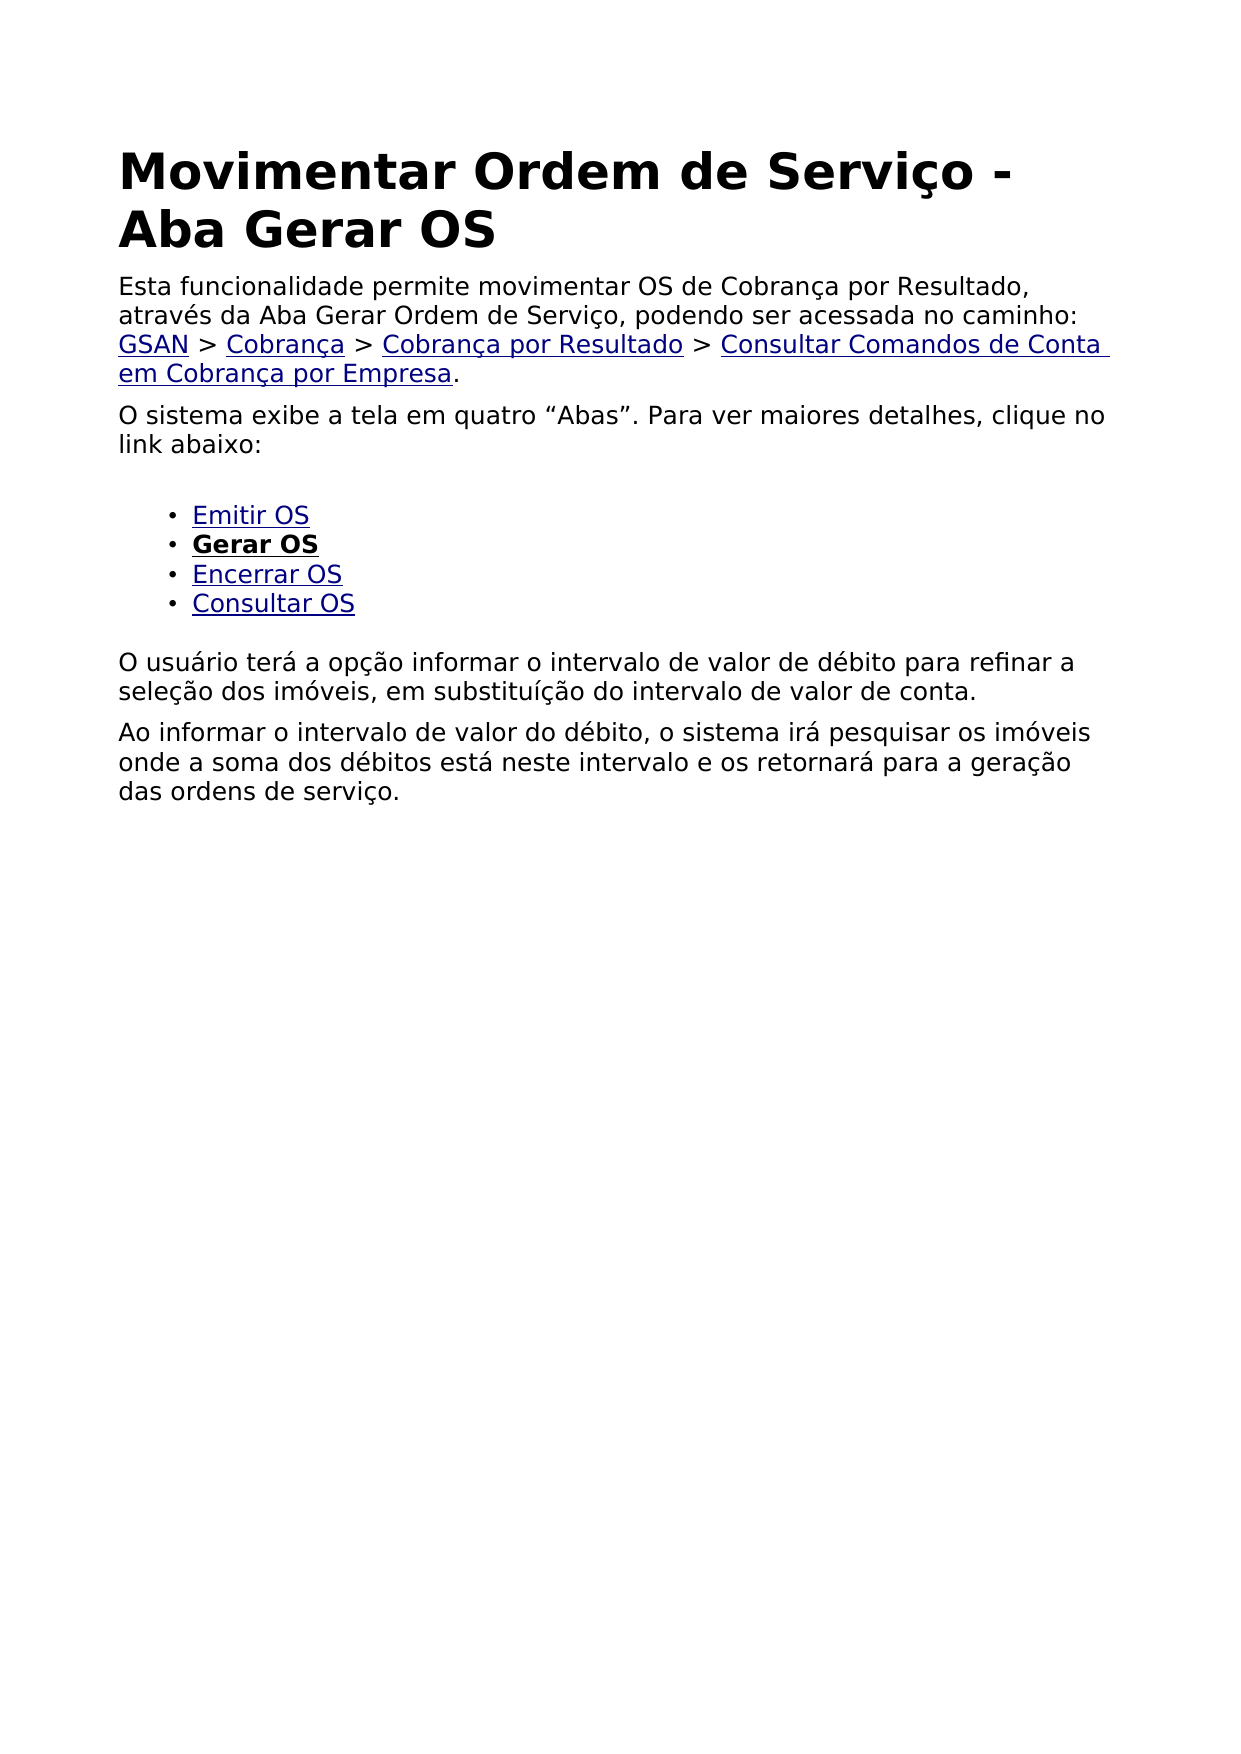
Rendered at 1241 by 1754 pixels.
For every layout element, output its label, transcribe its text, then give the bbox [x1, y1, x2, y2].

subtitle Movimentar Ordem de Serviço - Aba Gerar OS [118, 143, 1122, 259]
list Consultar OS [177, 589, 1122, 618]
text Esta funcionalidade permite movimentar OS de Cobrança por Resultado, através da Aba Gerar Ordem de Serviço, podendo ser acessada no caminho: GSAN > Cobrança > Cobrança por Resultado > Consultar Comandos de Conta em Cobrança por Empresa. [118, 272, 1122, 389]
text O usuário terá a opção informar o intervalo de valor de débito para refinar a seleção dos imóveis, em substituíção do intervalo de valor de conta. [118, 648, 1122, 706]
list Emitir OS [177, 502, 1122, 531]
list Gerar OS [177, 531, 1122, 560]
text Ao informar o intervalo de valor do débito, o sistema irá pesquisar os imóveis onde a soma dos débitos está neste intervalo e os retornará para a geração das ordens de serviço. [118, 718, 1122, 806]
text O sistema exibe a tela em quatro “Abas”. Para ver maiores detalhes, clique no link abaixo: [118, 401, 1122, 459]
list Encerrar OS [177, 560, 1122, 589]
